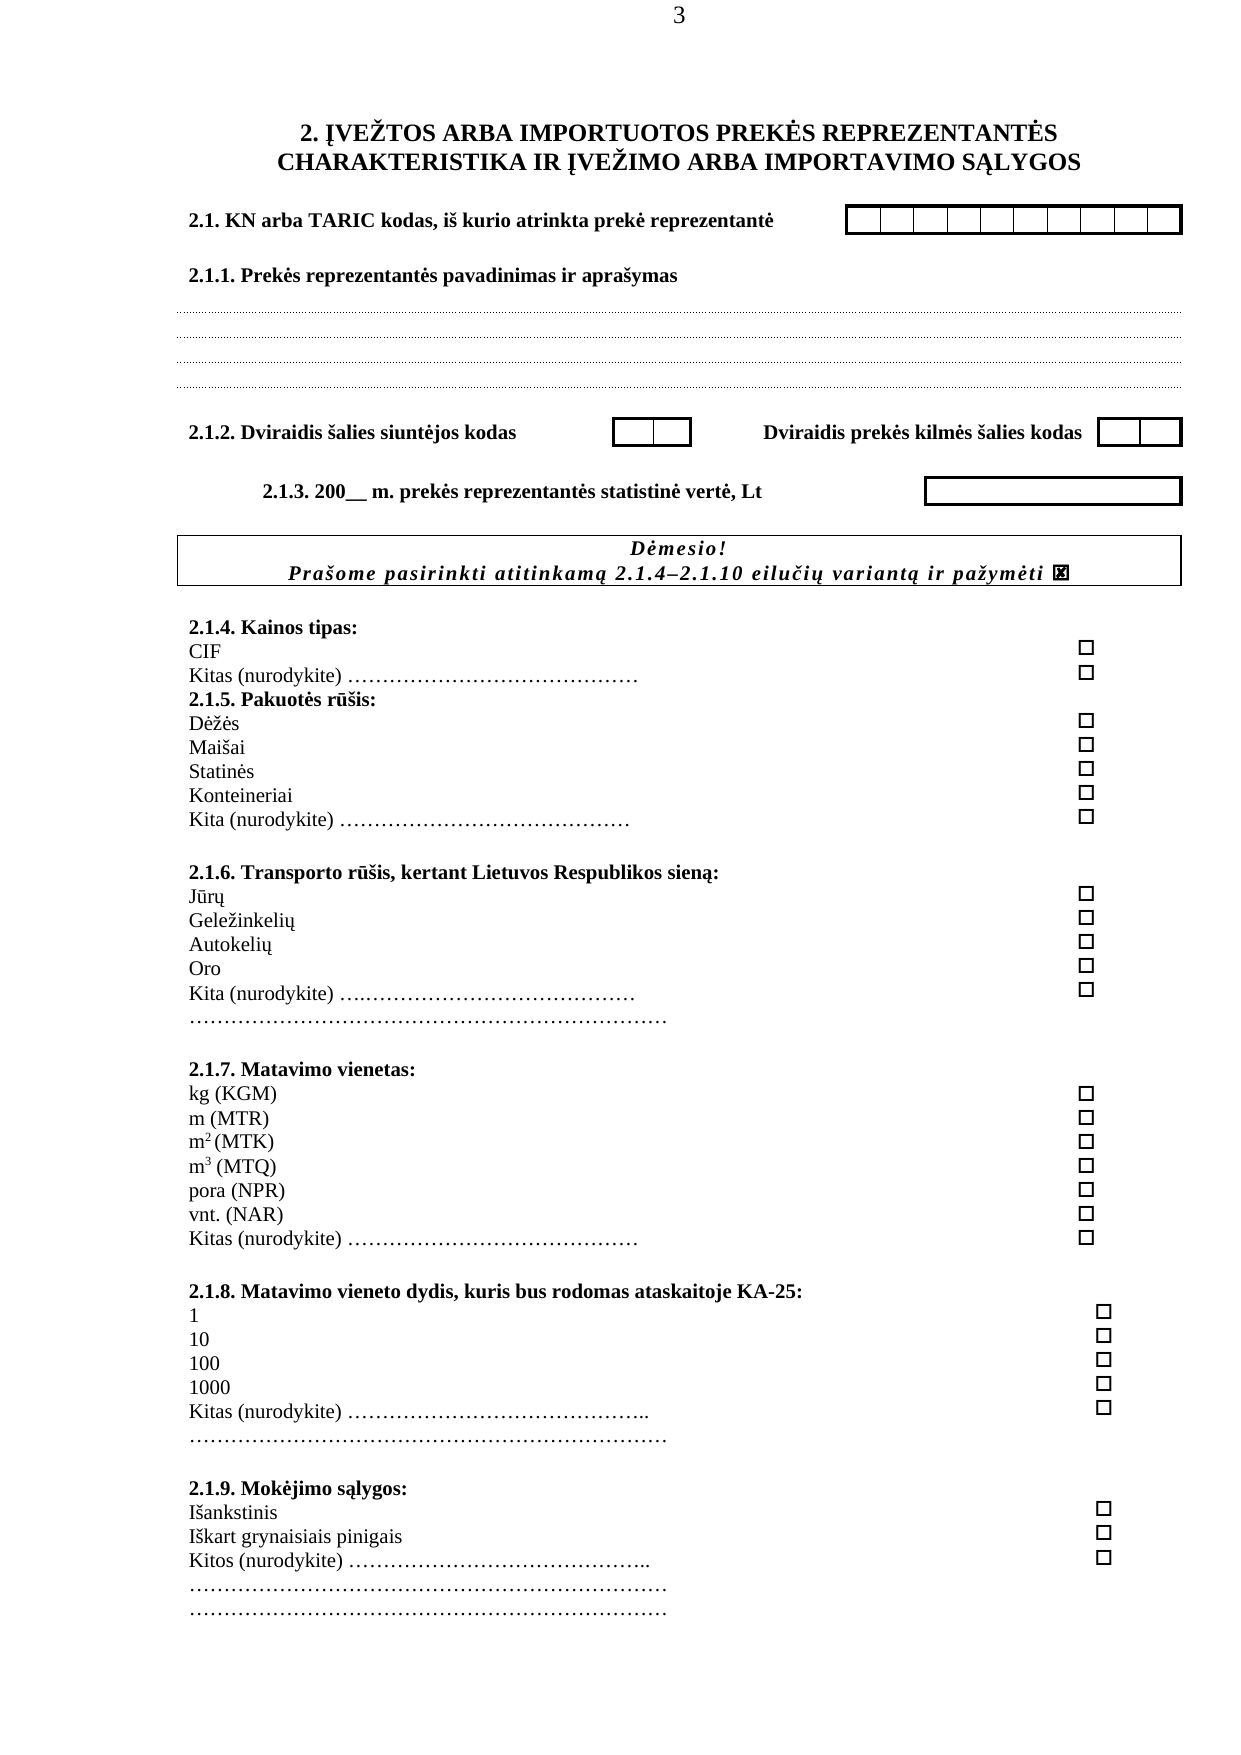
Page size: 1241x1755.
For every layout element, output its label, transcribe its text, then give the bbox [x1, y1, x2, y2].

table_header [848, 208, 880, 232]
table_cell  [1066, 639, 1181, 663]
table_cell 10 [177, 1327, 1083, 1351]
table_header [615, 420, 653, 444]
table_cell vnt. (nAR) [177, 1202, 1066, 1226]
table_cell  [1083, 1351, 1181, 1375]
table_cell 1 [177, 1303, 1083, 1327]
table_header 2.1.8. Matavimo vieneto dydis, kuris bus rodomas ataskaitoje KA-25: [177, 1279, 1181, 1303]
table_cell  [1066, 1105, 1181, 1129]
table_cell  [1066, 1081, 1181, 1105]
table_header 2.1.4. Kainos tipas: [177, 615, 1066, 639]
table_cell CIF [177, 639, 1066, 663]
table_header [881, 208, 913, 232]
table_cell Kitas (nurodykite) …………………………………….. [177, 1399, 1083, 1423]
table_cell …………………………………………………………… [177, 1005, 1181, 1028]
table_header [1100, 420, 1139, 444]
table_cell  [1066, 807, 1181, 831]
table_header [1148, 208, 1179, 232]
table_cell Kitos (nurodykite) …………………………………….. [177, 1548, 1083, 1572]
table_cell Statinės [177, 759, 1066, 783]
table_cell m2 (mtk) [177, 1130, 1066, 1153]
table_header Dėmesio! prašome pasirinkti atitinkamą 2.1.4–2.1.10 eilučių variantą ir pažymėti  [178, 536, 1180, 584]
table_cell …………………………………………………………… [177, 1596, 1181, 1620]
table_header [1115, 208, 1147, 232]
table_cell [177, 362, 1181, 387]
table_cell 100 [177, 1351, 1083, 1375]
table_cell 1000 [177, 1375, 1083, 1399]
table_cell Jūrų [177, 884, 1066, 908]
table_cell  [1066, 1130, 1181, 1153]
table_cell kg (kgm) [177, 1081, 1066, 1105]
table_cell 2.1.5. Pakuotės rūšis: [177, 687, 1066, 711]
table_header Dviraidis prekės kilmės šalies kodas [692, 417, 1097, 444]
table_cell  [1083, 1524, 1181, 1548]
table_header [1081, 208, 1114, 232]
table_cell …………………………………………………………… [177, 1423, 1181, 1447]
table_header 2.1.2. Dviraidis šalies siuntėjos kodas [177, 417, 612, 444]
table_cell Maišai [177, 735, 1066, 759]
table_cell m (MTR) [177, 1105, 1066, 1129]
table_cell Autokelių [177, 932, 1066, 956]
table_cell  [1066, 1178, 1181, 1202]
table_cell  [1083, 1399, 1181, 1423]
table_cell Oro [177, 956, 1066, 980]
table_cell [1066, 687, 1181, 711]
table_cell Iškart grynaisiais pinigais [177, 1524, 1083, 1548]
table_cell  [1066, 783, 1181, 807]
table_cell [177, 337, 1181, 362]
table_header 2.1. kn arba taric kodas, iš kurio atrinkta prekė reprezentantė [177, 204, 845, 232]
table_cell  [1066, 980, 1181, 1004]
table_header 2.1.7. Matavimo vienetas: [177, 1057, 1066, 1081]
table_cell pora (npr) [177, 1178, 1066, 1202]
table_header [1048, 208, 1080, 232]
table_header [914, 208, 947, 232]
table_header [654, 420, 689, 444]
table_header 2.1.9. Mokėjimo sąlygos: [177, 1476, 1181, 1500]
table_header 2.1.6. Transporto rūšis, kertant Lietuvos Respublikos sieną: [177, 860, 1181, 884]
table_cell  [1066, 1154, 1181, 1178]
table_cell  [1083, 1375, 1181, 1399]
table_header [1141, 420, 1179, 444]
table_cell Išankstinis [177, 1500, 1083, 1524]
table_cell [177, 312, 1181, 337]
table_cell Konteineriai [177, 783, 1066, 807]
table_cell Kitas (nurodykite) …………………………………… [177, 1226, 1066, 1250]
table_header 2.1.3. 200__ m. prekės reprezentantės statistinė vertė, Lt [177, 476, 924, 503]
table_header [981, 208, 1013, 232]
table_header [948, 208, 980, 232]
table_cell  [1083, 1500, 1181, 1524]
table_cell  [1066, 956, 1181, 980]
table_cell  [1066, 1202, 1181, 1226]
table_cell  [1083, 1327, 1181, 1351]
table_cell m3 (mtq) [177, 1154, 1066, 1178]
table_cell Kita (nurodykite) …………………………………… [177, 807, 1066, 831]
table_header [1066, 1057, 1181, 1081]
table_header [927, 479, 1179, 503]
table_cell  [1083, 1548, 1181, 1572]
table_cell  [1083, 1303, 1181, 1327]
table_header 2.1.1. Prekės reprezentantės pavadinimas ir aprašymas [177, 264, 1181, 287]
table_cell  [1066, 663, 1181, 687]
table_cell  [1066, 908, 1181, 932]
table_header [1066, 615, 1181, 639]
table_cell Kita (nurodykite) ….………………………………… [177, 980, 1066, 1004]
table_cell  [1066, 932, 1181, 956]
table_cell  [1066, 759, 1181, 783]
table_cell Geležinkelių [177, 908, 1066, 932]
table_cell  [1066, 884, 1181, 908]
table_cell …………………………………………………………… [177, 1572, 1181, 1596]
table_cell [177, 288, 1181, 312]
table_cell  [1066, 1226, 1181, 1250]
table_cell  [1066, 711, 1181, 735]
table_header [1014, 208, 1047, 232]
table_cell Kitas (nurodykite) …………………………………… [177, 663, 1066, 687]
table_cell  [1066, 735, 1181, 759]
text 2. įvežtos arba importuotos prekės reprezentantės charakteristika ir įvežimo arba importavimo sąlygos [177, 118, 1181, 176]
table_cell Dėžės [177, 711, 1066, 735]
